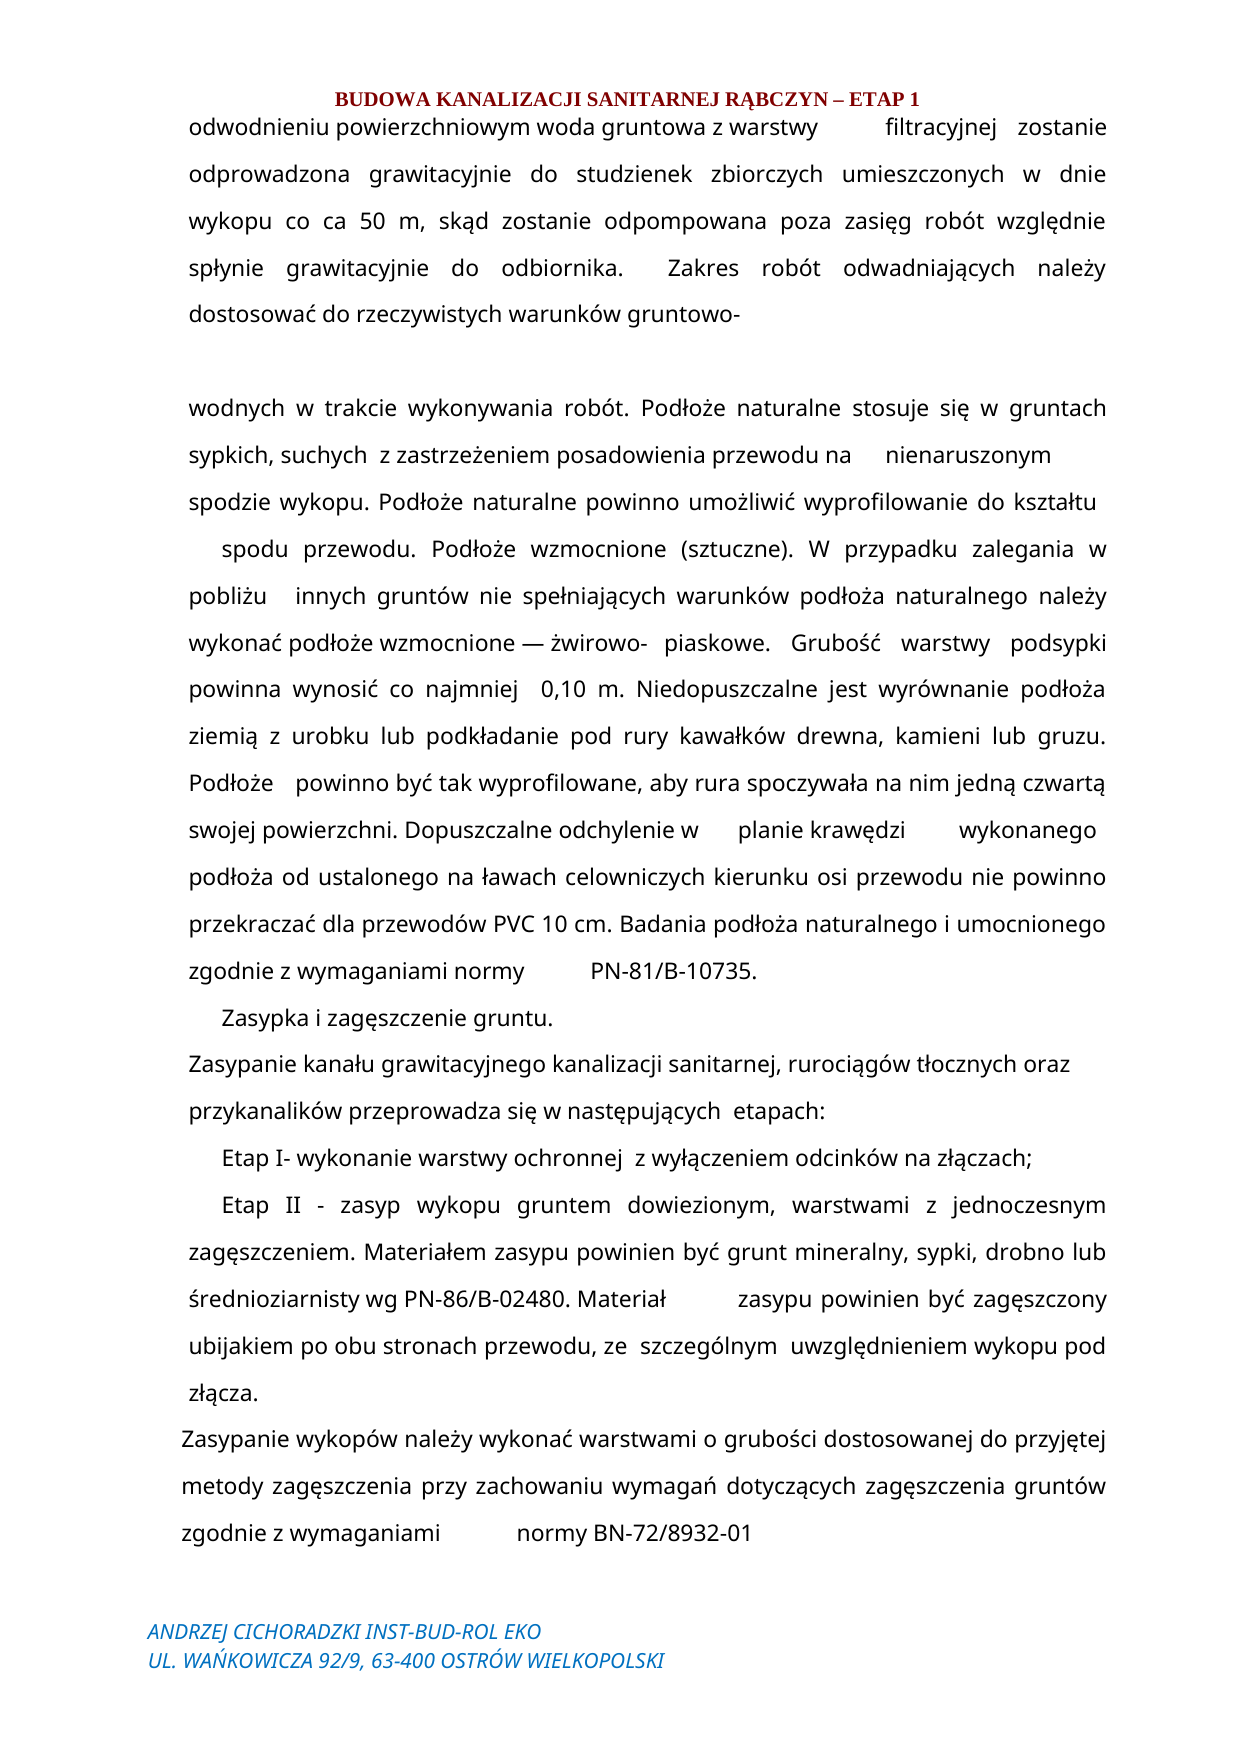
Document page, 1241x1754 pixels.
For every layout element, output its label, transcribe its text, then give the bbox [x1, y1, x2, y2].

text Zasypka i zagęszczenie gruntu. [148, 1001, 1107, 1033]
text przykanalików przeprowadza się w następujących etapach: [148, 1095, 1107, 1126]
text wodnych w trakcie wykonywania robót. Podłoże naturalne stosuje się w gruntach sypkich, suchych z zastrzeżeniem posadowienia przewodu na nienaruszonym spodzie wykopu. Podłoże naturalne powinno umożliwić wyprofilowanie do kształtu spodu przewodu. Podłoże wzmocnione (sztuczne). W przypadku zalegania w pobliżu innych gruntów nie spełniających warunków podłoża naturalnego należy wykonać podłoże wzmocnione — żwirowo- piaskowe. Grubość warstwy podsypki powinna wynosić co najmniej 0,10 m. Niedopuszczalne jest wyrównanie podłoża ziemią z urobku lub podkładanie pod rury kawałków drewna, kamieni lub gruzu. Podłoże powinno być tak wyprofilowane, aby rura spoczywała na nim jedną czwartą swojej powierzchni. Dopuszczalne odchylenie w planie krawędzi wykonanego podłoża od ustalonego na ławach celowniczych kierunku osi przewodu nie powinno przekraczać dla przewodów PVC 10 cm. Badania podłoża naturalnego i umocnionego zgodnie z wymaganiami normy PN-81/B-10735. [188, 392, 1107, 986]
text Etap II - zasyp wykopu gruntem dowiezionym, warstwami z jednoczesnym zagęszczeniem. Materiałem zasypu powinien być grunt mineralny, sypki, drobno lub średnioziarnisty wg PN-86/B-02480. Materiał zasypu powinien być zagęszczony ubijakiem po obu stronach przewodu, ze szczególnym uwzględnieniem wykopu pod złącza. [188, 1189, 1107, 1408]
text Zasypanie kanału grawitacyjnego kanalizacji sanitarnej, rurociągów tłocznych oraz [148, 1048, 1107, 1079]
text Zasypanie wykopów należy wykonać warstwami o grubości dostosowanej do przyjętej metody zagęszczenia przy zachowaniu wymagań dotyczących zagęszczenia gruntów zgodnie z wymaganiami normy BN-72/8932-01 [181, 1423, 1107, 1548]
text Etap I- wykonanie warstwy ochronnej z wyłączeniem odcinków na złączach; [148, 1142, 1107, 1173]
text odwodnieniu powierzchniowym woda gruntowa z warstwy filtracyjnej zostanie odprowadzona grawitacyjnie do studzienek zbiorczych umieszczonych w dnie wykopu co ca 50 m, skąd zostanie odpompowana poza zasięg robót względnie spłynie grawitacyjnie do odbiornika. Zakres robót odwadniających należy dostosować do rzeczywistych warunków gruntowo- [188, 111, 1107, 329]
